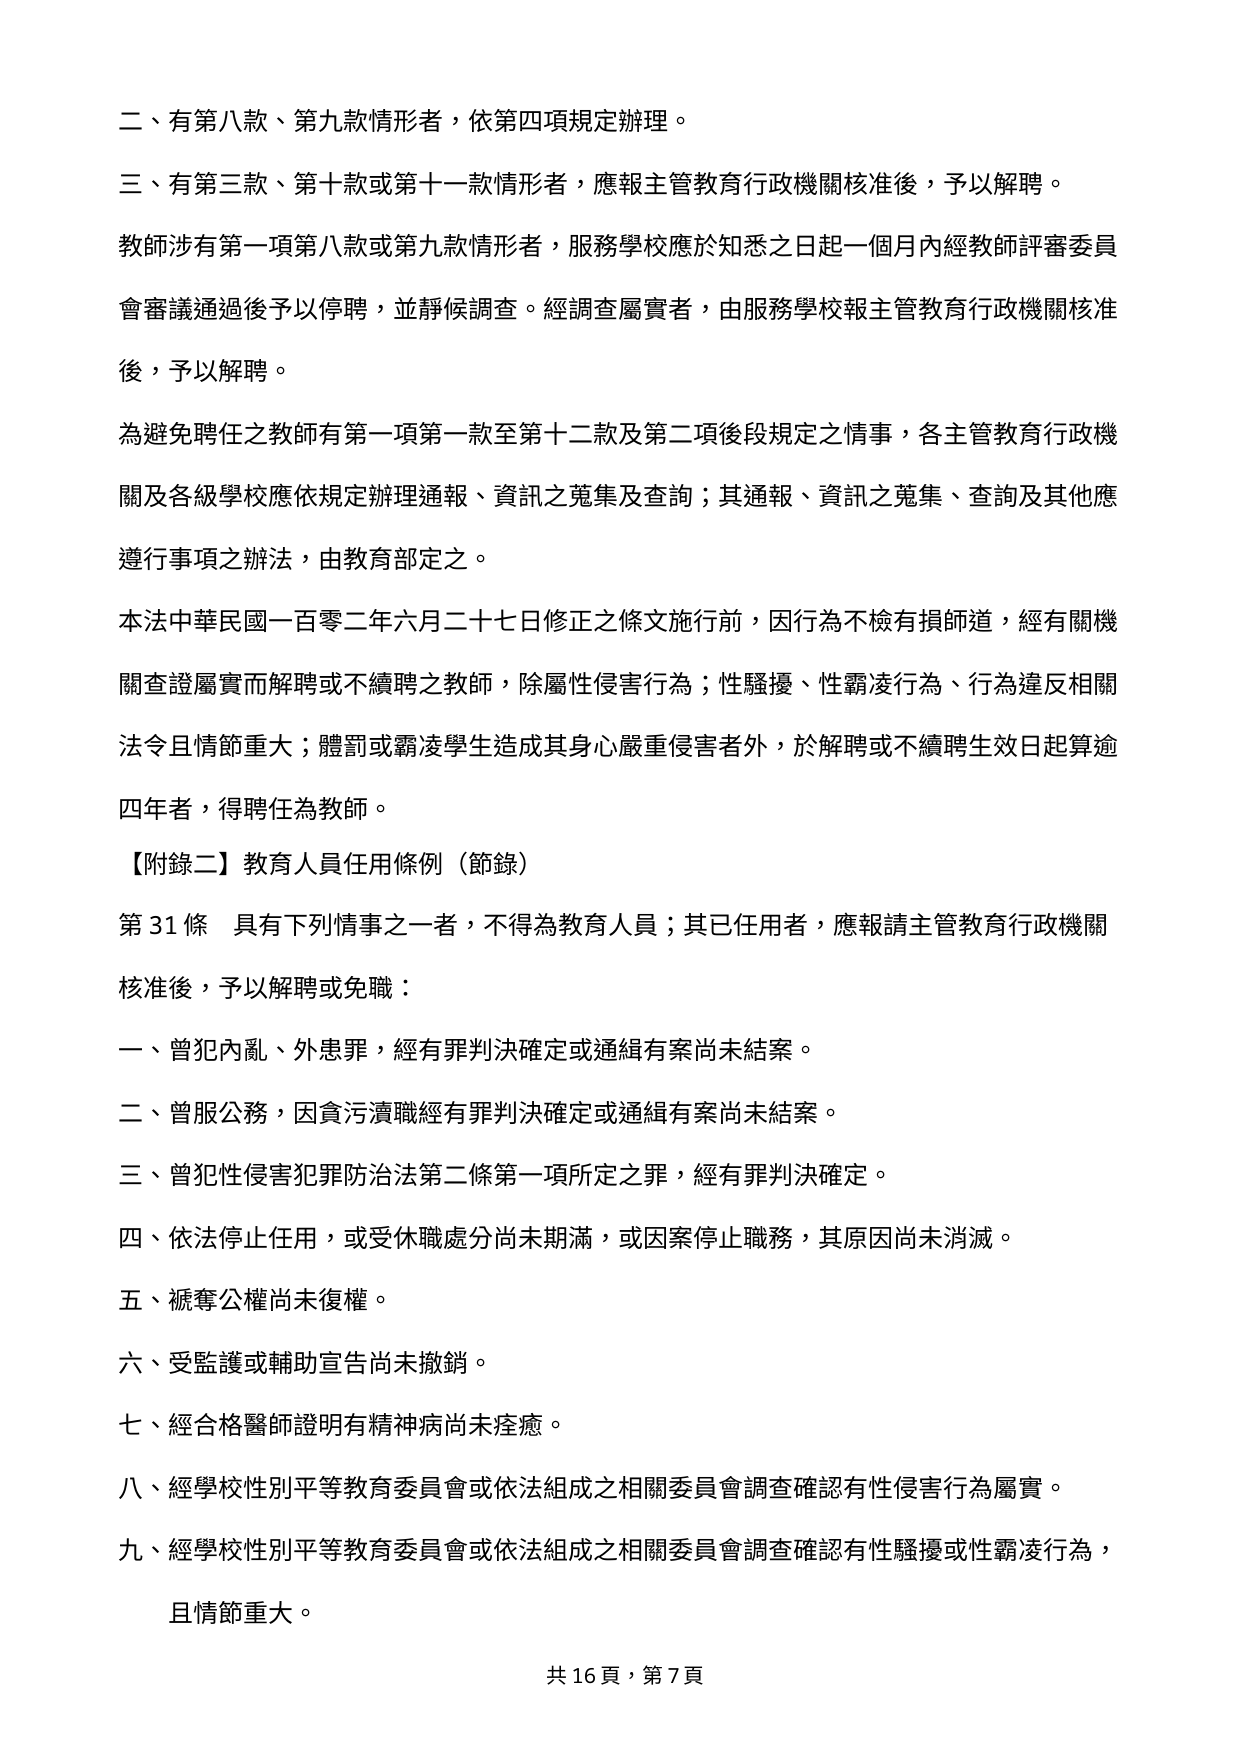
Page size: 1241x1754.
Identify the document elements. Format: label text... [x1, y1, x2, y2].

text 三、曾犯性侵害犯罪防治法第二條第一項所定之罪，經有罪判決確定。 [118, 1132, 1122, 1195]
text 教師涉有第一項第八款或第九款情形者，服務學校應於知悉之日起一個月內經教師評審委員會審議通過後予以停聘，並靜候調查。經調查屬實者，由服務學校報主管教育行政機關核准後，予以解聘。 [118, 203, 1122, 391]
text 第31條 具有下列情事之一者，不得為教育人員；其已任用者，應報請主管教育行政機關核准後，予以解聘或免職： [118, 882, 1122, 1007]
text 五、褫奪公權尚未復權。 [118, 1257, 1122, 1320]
text 二、有第八款、第九款情形者，依第四項規定辦理。 [118, 78, 1122, 141]
text 為避免聘任之教師有第一項第一款至第十二款及第二項後段規定之情事，各主管教育行政機關及各級學校應依規定辦理通報、資訊之蒐集及查詢；其通報、資訊之蒐集、查詢及其他應遵行事項之辦法，由教育部定之。 [118, 391, 1122, 578]
text 七、經合格醫師證明有精神病尚未痊癒。 [118, 1382, 1122, 1445]
text 【附錄二】教育人員任用條例（節錄） [118, 841, 1122, 882]
text 二、曾服公務，因貪污瀆職經有罪判決確定或通緝有案尚未結案。 [118, 1070, 1122, 1132]
text 九、經學校性別平等教育委員會或依法組成之相關委員會調查確認有性騷擾或性霸凌行為，且情節重大。 [118, 1507, 1122, 1632]
text 六、受監護或輔助宣告尚未撤銷。 [118, 1320, 1122, 1382]
text 三、有第三款、第十款或第十一款情形者，應報主管教育行政機關核准後，予以解聘。 [118, 141, 1122, 203]
text 八、經學校性別平等教育委員會或依法組成之相關委員會調查確認有性侵害行為屬實。 [118, 1445, 1122, 1507]
text 四、依法停止任用，或受休職處分尚未期滿，或因案停止職務，其原因尚未消滅。 [118, 1195, 1122, 1257]
text 本法中華民國一百零二年六月二十七日修正之條文施行前，因行為不檢有損師道，經有關機關查證屬實而解聘或不續聘之教師，除屬性侵害行為；性騷擾、性霸凌行為、行為違反相關法令且情節重大；體罰或霸凌學生造成其身心嚴重侵害者外，於解聘或不續聘生效日起算逾四年者，得聘任為教師。 [118, 578, 1122, 828]
text 一、曾犯內亂、外患罪，經有罪判決確定或通緝有案尚未結案。 [118, 1007, 1122, 1070]
